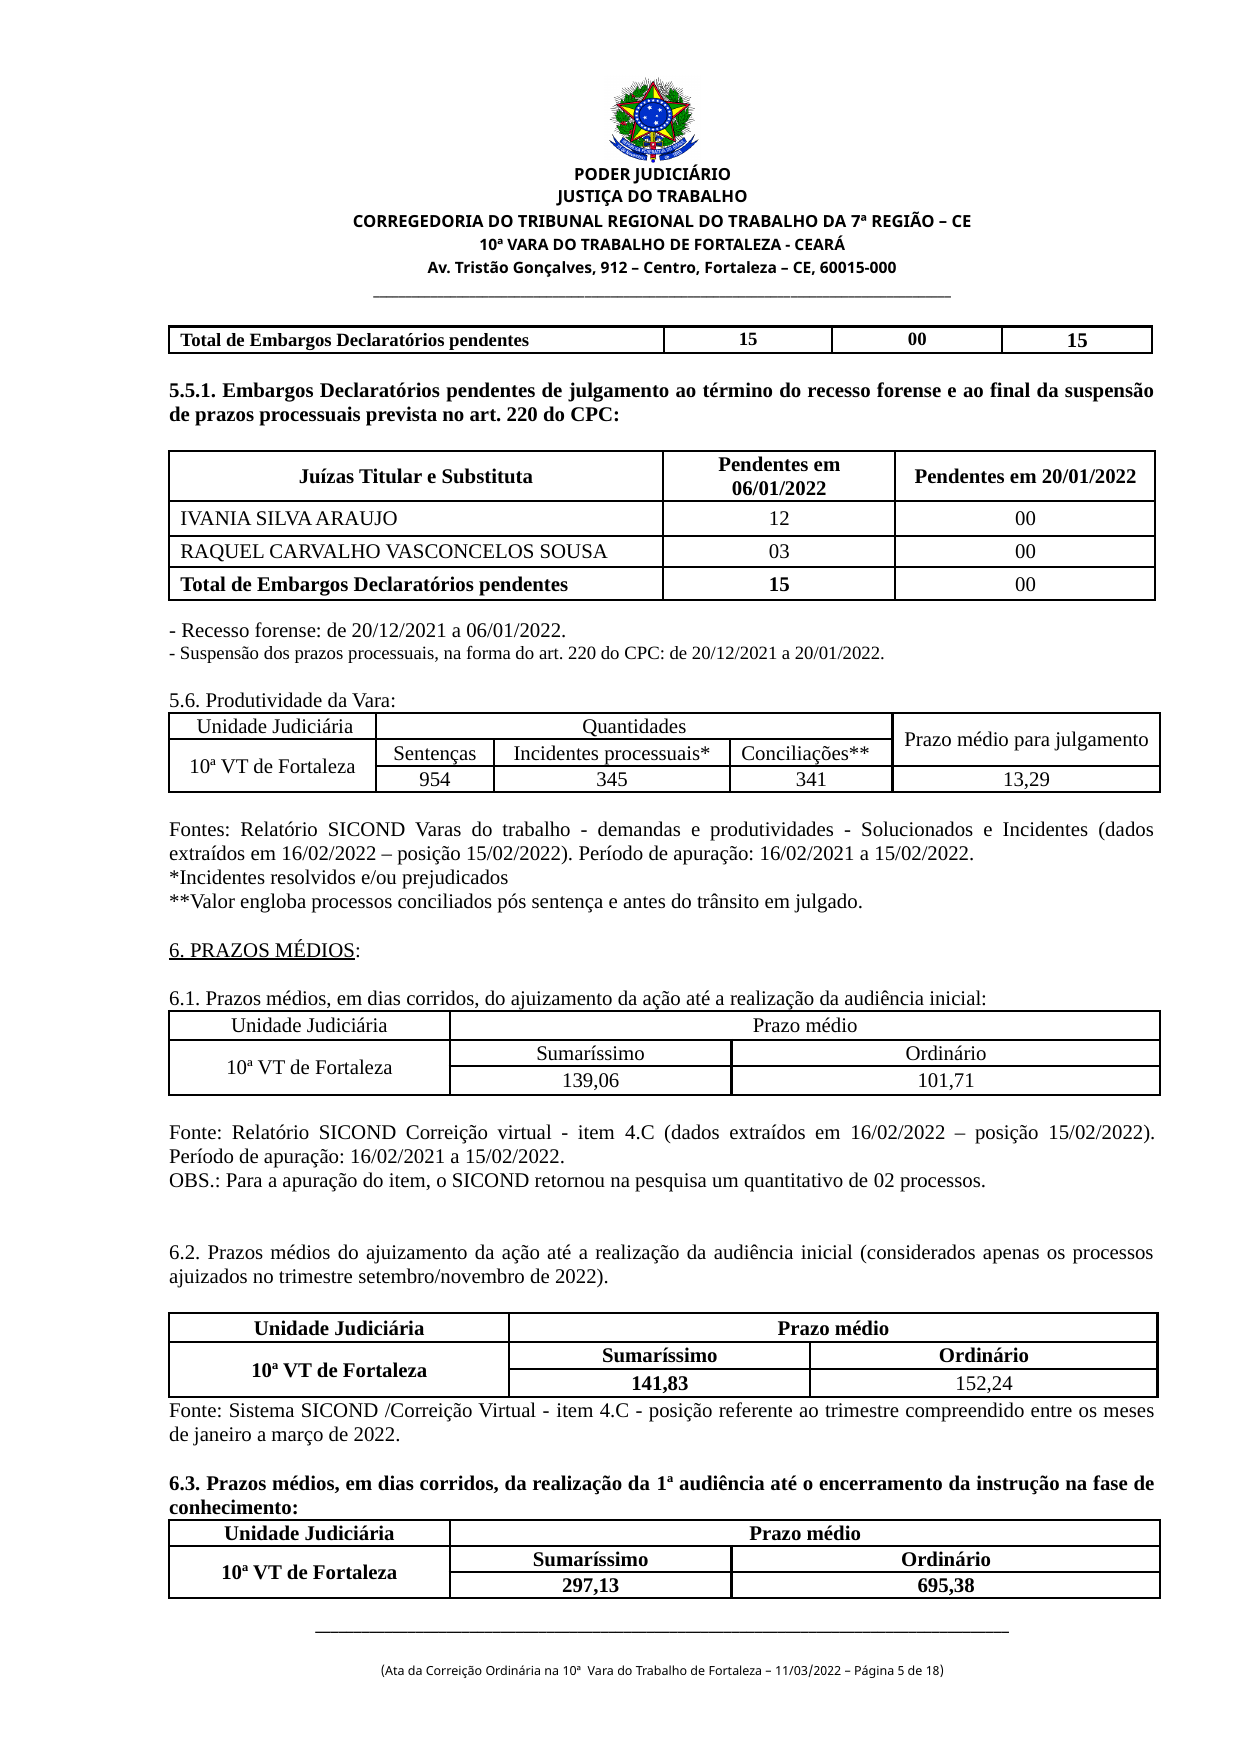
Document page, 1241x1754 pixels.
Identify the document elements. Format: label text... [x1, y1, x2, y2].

table_cell 10ª VT de Fortaleza [170, 1547, 449, 1597]
text *Incidentes resolvidos e/ou prejudicados [169, 865, 1155, 889]
text 5.5.1. Embargos Declaratórios pendentes de julgamento ao término do recesso forense e ao final da suspensão de prazos processuais prevista no art. 220 do CPC: [169, 378, 1155, 426]
table_cell 12 [664, 502, 894, 534]
text Fonte: Sistema SICOND /Correição Virtual - item 4.C - posição referente ao trimestre compreendido entre os meses de janeiro a março de 2022. [169, 1398, 1155, 1446]
table_cell 341 [731, 767, 891, 791]
table_cell Total de Embargos Declaratórios pendentes [170, 568, 662, 599]
text 5.6. Produtividade da Vara: [169, 688, 1155, 712]
table_cell 15 [1003, 328, 1151, 352]
table_header Prazo médio [451, 1521, 1159, 1545]
table_cell 10ª VT de Fortaleza [170, 1343, 508, 1396]
table_cell 00 [896, 568, 1154, 599]
table_cell 139,06 [451, 1067, 730, 1094]
table_cell 152,24 [811, 1370, 1156, 1396]
table_cell 03 [664, 537, 894, 566]
table_cell 141,83 [510, 1370, 809, 1396]
table_cell Incidentes processuais* [495, 740, 729, 765]
text - Suspensão dos prazos processuais, na forma do art. 220 do CPC: de 20/12/2021 a 20/01/2022. [169, 642, 1155, 664]
text **Valor engloba processos conciliados pós sentença e antes do trânsito em julgado. [169, 889, 1155, 913]
table_cell Sumaríssimo [451, 1041, 730, 1065]
table_cell 00 [833, 328, 1001, 352]
text OBS.: Para a apuração do item, o SICOND retornou na pesquisa um quantitativo de 02 processos. [169, 1168, 1155, 1192]
table_cell Ordinário [811, 1343, 1156, 1367]
table_header Quantidades [377, 714, 891, 738]
table_cell 101,71 [733, 1067, 1159, 1094]
table_cell 13,29 [894, 767, 1159, 791]
table_cell Sumaríssimo [510, 1343, 809, 1367]
table_cell 00 [896, 502, 1154, 534]
table_header Unidade Judiciária [170, 714, 375, 738]
table_cell Ordinário [733, 1041, 1159, 1065]
text - Recesso forense: de 20/12/2021 a 06/01/2022. [169, 618, 1155, 642]
table_header Prazo médio para julgamento [894, 714, 1159, 765]
table_cell 15 [664, 568, 894, 599]
table_cell 954 [377, 767, 493, 791]
text 6.2. Prazos médios do ajuizamento da ação até a realização da audiência inicial (considerados apenas os processos ajuizados no trimestre setembro/novembro de 2022). [169, 1240, 1155, 1288]
table_cell Ordinário [733, 1547, 1159, 1571]
picture [604, 75, 700, 164]
text 6. PRAZOS MÉDIOS: [169, 937, 1155, 962]
table_header Pendentes em 06/01/2022 [664, 452, 894, 500]
text Fonte: Relatório SICOND Correição virtual - item 4.C (dados extraídos em 16/02/2022 – posição 15/02/2022). Período de apuração: 16/02/2021 a 15/02/2022. [169, 1120, 1155, 1168]
table_cell 345 [495, 767, 729, 791]
text 6.1. Prazos médios, em dias corridos, do ajuizamento da ação até a realização da audiência inicial: [169, 986, 1155, 1010]
table_cell Conciliações** [731, 740, 891, 765]
table_cell RAQUEL CARVALHO VASCONCELOS SOUSA [170, 537, 662, 566]
table_cell 15 [665, 328, 831, 352]
table_cell 297,13 [451, 1573, 730, 1597]
table_cell Sumaríssimo [451, 1547, 730, 1571]
table_header Pendentes em 20/01/2022 [896, 452, 1154, 500]
table_header Prazo médio [451, 1012, 1159, 1039]
text 6.3. Prazos médios, em dias corridos, da realização da 1ª audiência até o encerramento da instrução na fase de conhecimento: [169, 1471, 1155, 1519]
table_header Unidade Judiciária [170, 1521, 449, 1545]
table_header Juízas Titular e Substituta [170, 452, 662, 500]
table_cell 10ª VT de Fortaleza [170, 1041, 449, 1094]
table_cell Sentenças [377, 740, 493, 765]
table_header Unidade Judiciária [170, 1314, 508, 1341]
table_cell Total de Embargos Declaratórios pendentes [170, 328, 663, 352]
table_cell 10ª VT de Fortaleza [170, 740, 375, 791]
table_header Prazo médio [510, 1314, 1156, 1341]
text Fontes: Relatório SICOND Varas do trabalho - demandas e produtividades - Solucionados e Incidentes (dados extraídos em 16/02/2022 – posição 15/02/2022). Período de apuração: 16/02/2021 a 15/02/2022. [169, 817, 1155, 865]
table_cell 695,38 [733, 1573, 1159, 1597]
table_cell IVANIA SILVA ARAUJO [170, 502, 662, 534]
table_cell 00 [896, 537, 1154, 566]
table_header Unidade Judiciária [170, 1012, 449, 1039]
